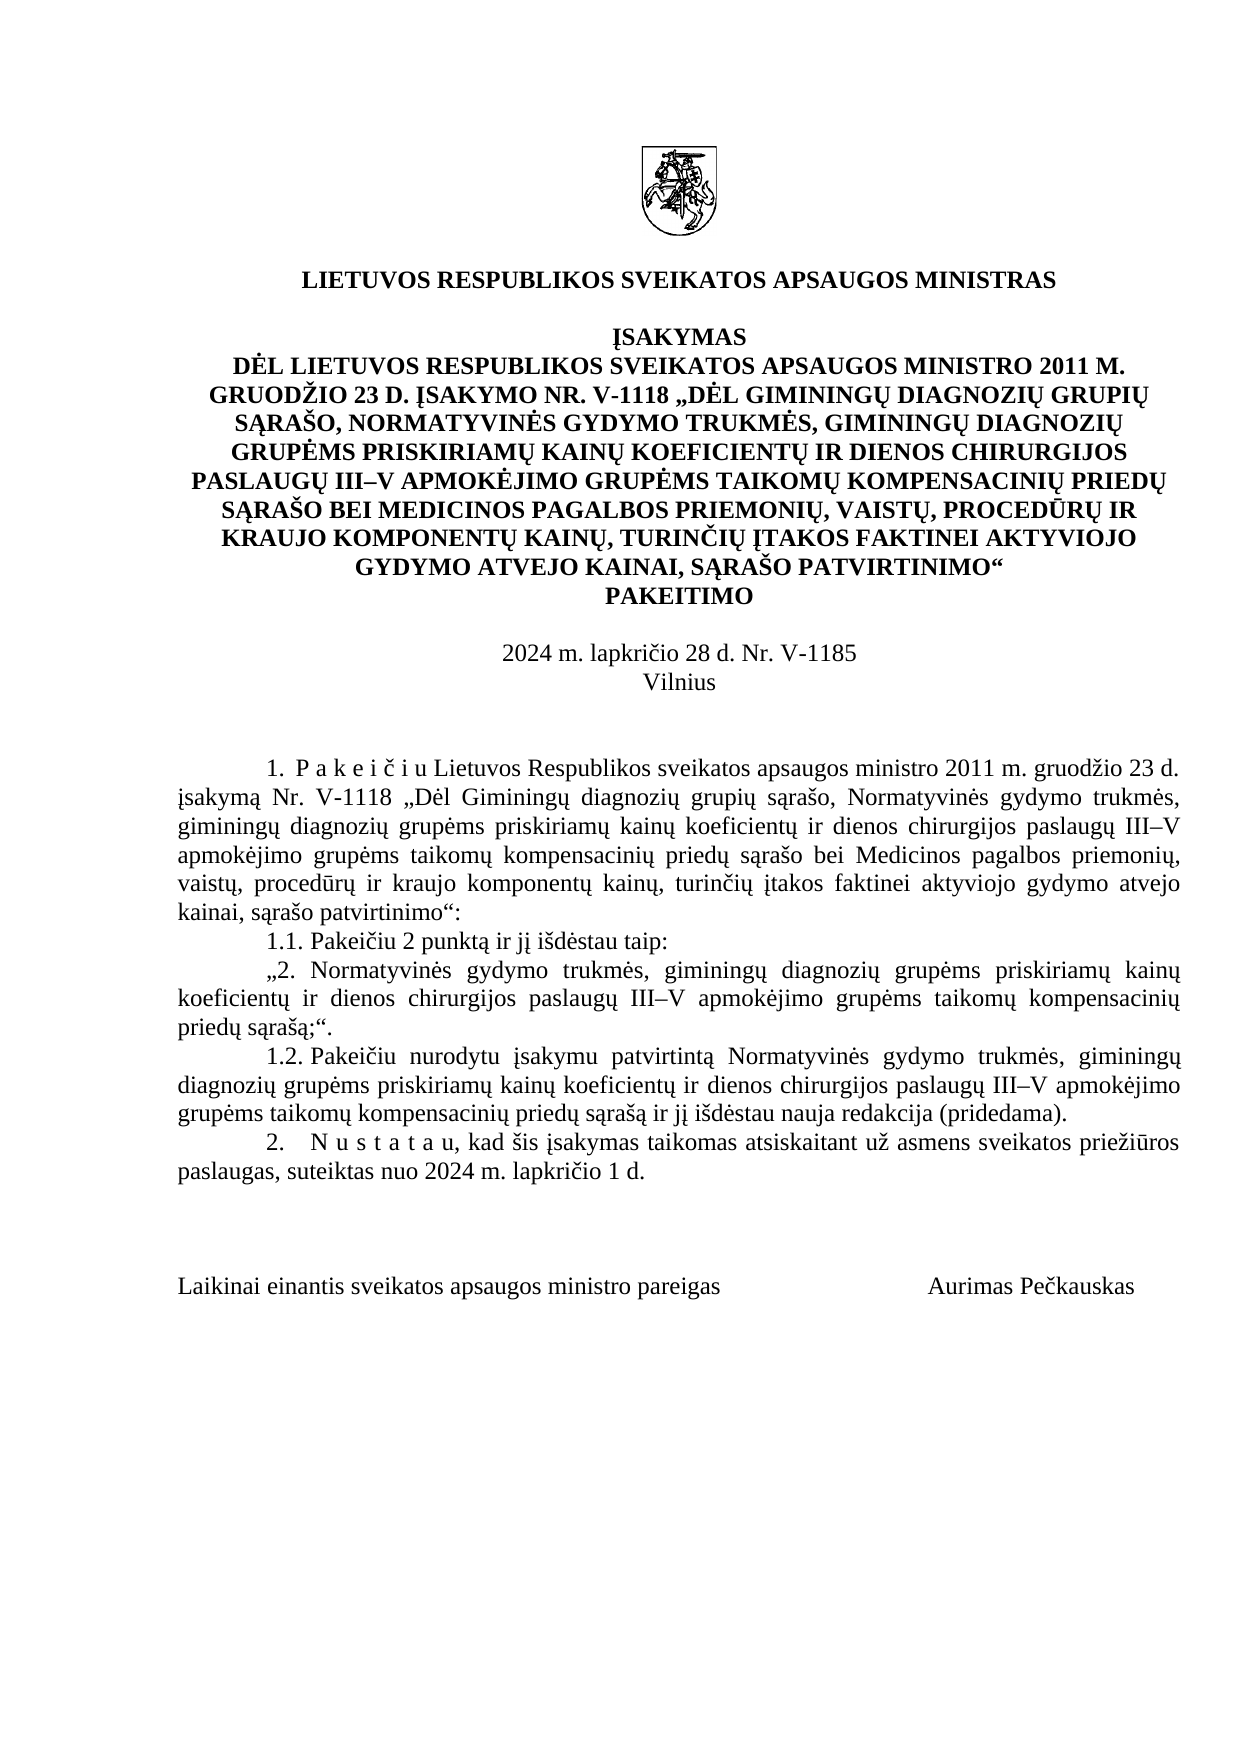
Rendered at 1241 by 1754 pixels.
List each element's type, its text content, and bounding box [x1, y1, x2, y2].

text Vilnius [177, 667, 1181, 696]
text 2024 m. lapkričio 28 d. Nr. V-1185 [177, 638, 1181, 667]
text 1.1. Pakeičiu 2 punktą ir jį išdėstau taip: [177, 926, 1181, 955]
text 1. P a k e i č i u Lietuvos Respublikos sveikatos apsaugos ministro 2011 m. gruodžio 23 d. įsakymą Nr. V-1118 „Dėl Giminingų diagnozių grupių sąrašo, Normatyvinės gydymo trukmės, giminingų diagnozių grupėms priskiriamų kainų koeficientų ir dienos chirurgijos paslaugų III–V apmokėjimo grupėms taikomų kompensacinių priedų sąrašo bei Medicinos pagalbos priemonių, vaistų, procedūrų ir kraujo komponentų kainų, turinčių įtakos faktinei aktyviojo gydymo atvejo kainai, sąrašo patvirtinimo“: [177, 753, 1181, 926]
text ĮSAKYMAS [177, 322, 1181, 351]
text LIETUVOS RESPUBLIKOS SVEIKATOS APSAUGOS MINISTRAS [177, 265, 1181, 293]
text DĖL LIETUVOS RESPUBLIKOS SVEIKATOS APSAUGOS MINISTRO 2011 M. GRUODŽIO 23 D. ĮSAKYMO NR. V-1118 „DĖL GIMININGŲ DIAGNOZIŲ GRUPIŲ SĄRAŠO, NORMATYVINĖS GYDYMO TRUKMĖS, GIMININGŲ DIAGNOZIŲ GRUPĖMS PRISKIRIAMŲ KAINŲ KOEFICIENTŲ IR DIENOS CHIRURGIJOS PASLAUGŲ III–V APMOKĖJIMO GRUPĖMS TAIKOMŲ KOMPENSACINIŲ PRIEDŲ SĄRAŠO BEI MEDICINOS PAGALBOS PRIEMONIŲ, VAISTŲ, PROCEDŪRŲ IR KRAUJO KOMPONENTŲ KAINŲ, TURINČIŲ ĮTAKOS FAKTINEI AKTYVIOJO GYDYMO ATVEJO KAINAI, SĄRAŠO PATVIRTINIMO“ [177, 351, 1181, 581]
text 1.2. Pakeičiu nurodytu įsakymu patvirtintą Normatyvinės gydymo trukmės, giminingų diagnozių grupėms priskiriamų kainų koeficientų ir dienos chirurgijos paslaugų III–V apmokėjimo grupėms taikomų kompensacinių priedų sąrašą ir jį išdėstau nauja redakcija (pridedama). [177, 1041, 1181, 1127]
text Laikinai einantis sveikatos apsaugos ministro pareigas Aurimas Pečkauskas [177, 1271, 1181, 1300]
text 2. N u s t a t a u, kad šis įsakymas taikomas atsiskaitant už asmens sveikatos priežiūros paslaugas, suteiktas nuo 2024 m. lapkričio 1 d. [177, 1127, 1181, 1185]
text PAKEITIMO [177, 581, 1181, 610]
text „2. Normatyvinės gydymo trukmės, giminingų diagnozių grupėms priskiriamų kainų koeficientų ir dienos chirurgijos paslaugų III–V apmokėjimo grupėms taikomų kompensacinių priedų sąrašą;“. [177, 955, 1181, 1041]
